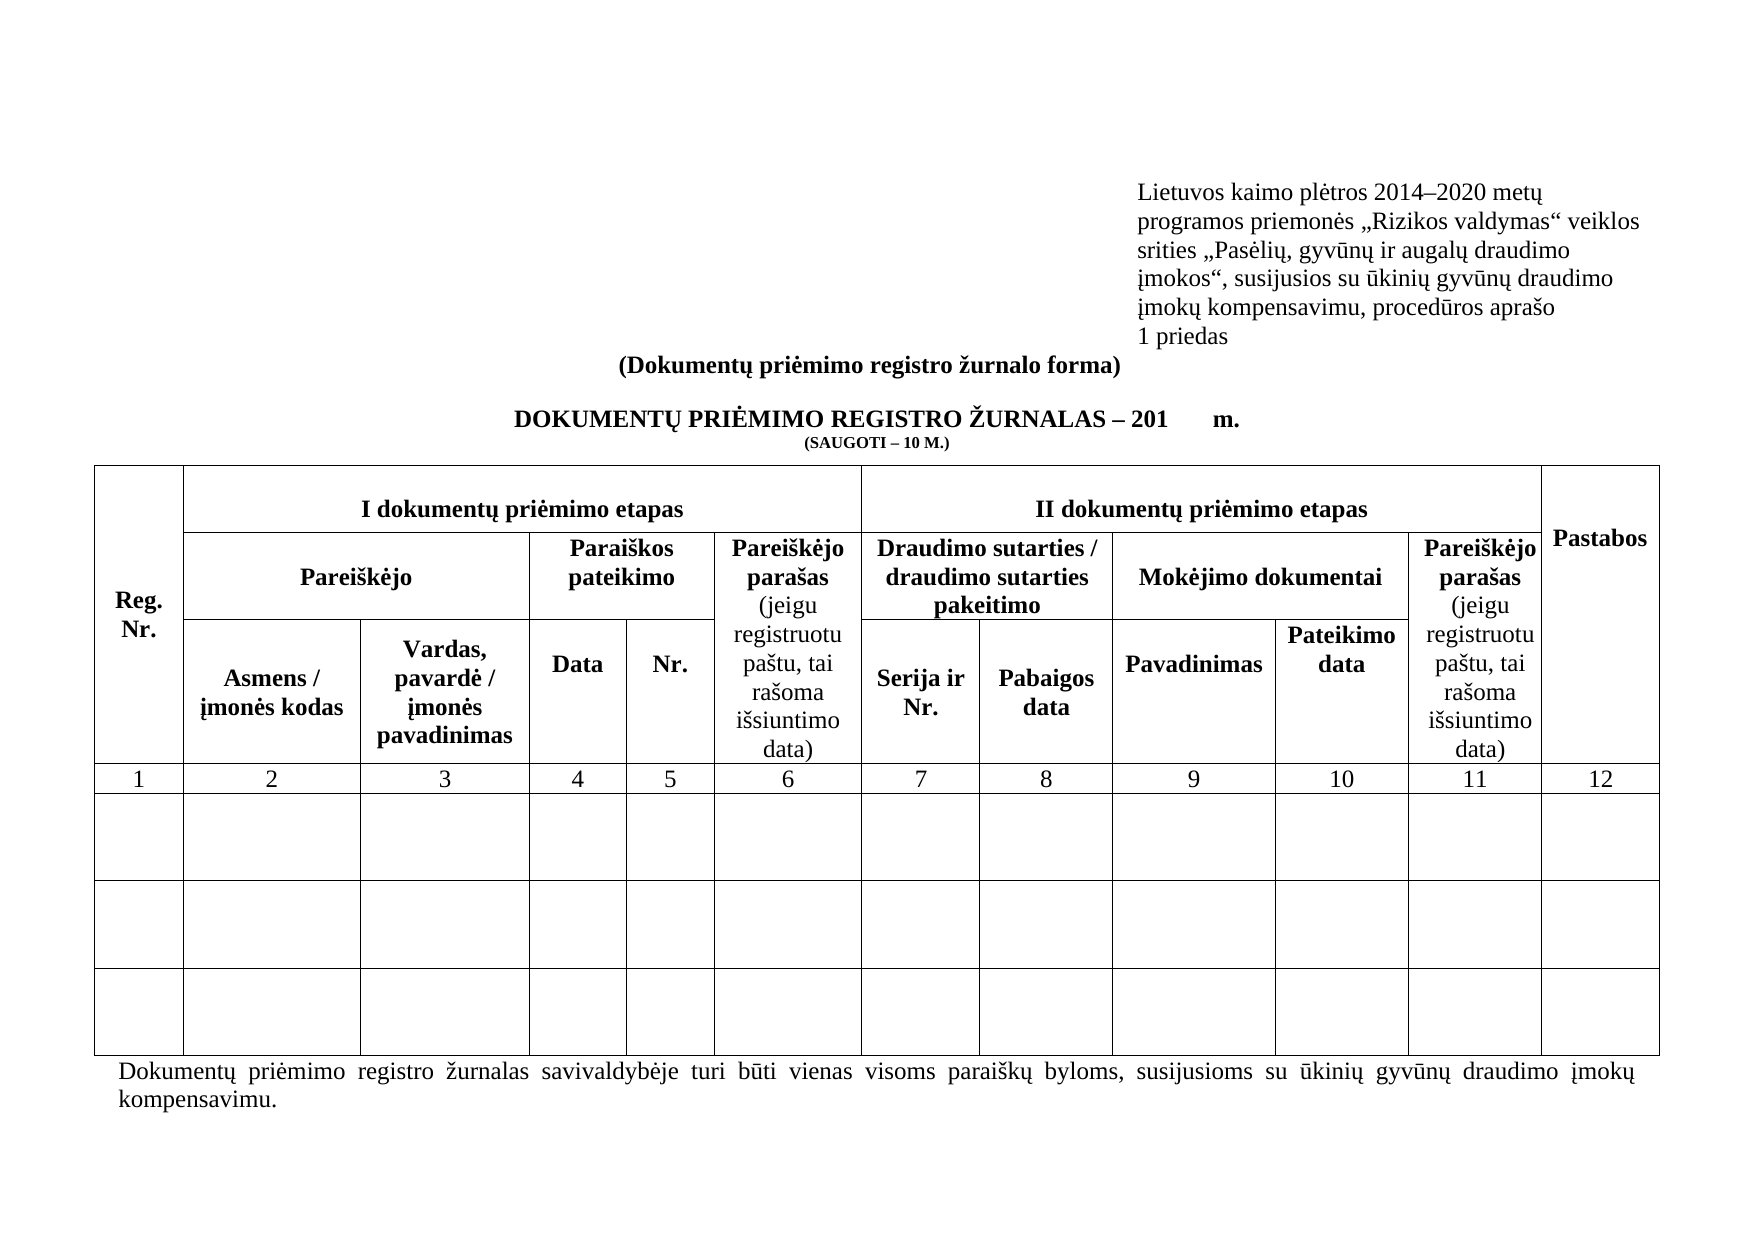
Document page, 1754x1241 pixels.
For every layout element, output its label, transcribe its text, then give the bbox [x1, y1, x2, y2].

table_cell [530, 969, 626, 1055]
table_cell [95, 969, 183, 1055]
table_cell [1409, 969, 1541, 1055]
text (saugoti – 10 m.) [384, 433, 1369, 452]
table_cell [862, 794, 979, 880]
text 1 priedas [1137, 321, 1636, 350]
table_cell [627, 794, 714, 880]
text Dokumentų priėmimo registro žurnalas savivaldybėje turi būti vienas visoms paraiškų byloms, susijusioms su ūkinių gyvūnų draudimo įmokų kompensavimu. [118, 1056, 1636, 1113]
table_cell 5 [627, 764, 714, 793]
table_cell [1113, 881, 1275, 967]
table_header I dokumentų priėmimo etapas [184, 466, 861, 532]
table_cell 10 [1276, 764, 1408, 793]
table_cell 1 [95, 764, 183, 793]
table_cell Serija ir Nr. [862, 620, 979, 763]
table_cell 12 [1542, 764, 1659, 793]
table_cell Data [530, 620, 626, 763]
table_cell [1276, 969, 1408, 1055]
table_cell [184, 969, 360, 1055]
table_cell [1542, 969, 1659, 1055]
table_cell 2 [184, 764, 360, 793]
table_header Pastabos [1542, 466, 1659, 763]
text Lietuvos kaimo plėtros 2014–2020 metų programos priemonės „Rizikos valdymas“ veiklos srities „Pasėlių, gyvūnų ir augalų draudimo įmokos“, susijusios su ūkinių gyvūnų draudimo įmokų kompensavimu, procedūros aprašo [1137, 177, 1642, 321]
table_cell [184, 881, 360, 967]
table_cell Asmens / įmonės kodas [184, 620, 360, 763]
table_cell [95, 881, 183, 967]
table_cell [95, 794, 183, 880]
table_cell 11 [1409, 764, 1541, 793]
table_cell 3 [361, 764, 529, 793]
table_cell [862, 969, 979, 1055]
table_cell 4 [530, 764, 626, 793]
text (Dokumentų priėmimo registro žurnalo forma) [118, 350, 1621, 378]
table_cell [361, 969, 529, 1055]
table_cell Draudimo sutarties / draudimo sutarties pakeitimo [862, 533, 1112, 619]
table_cell 8 [980, 764, 1112, 793]
text DOKUMENTŲ PRIĖMIMO REGISTRO ŽURNALAS – 201 m. [384, 404, 1369, 433]
table_header II dokumentų priėmimo etapas [862, 466, 1541, 532]
table_cell [530, 881, 626, 967]
table_cell [361, 794, 529, 880]
table_cell [627, 969, 714, 1055]
table_cell [627, 881, 714, 967]
table_cell Pavadinimas [1113, 620, 1275, 763]
table_cell [715, 881, 861, 967]
table_cell [980, 881, 1112, 967]
table_cell Pareiškėjo parašas (jeigu registruotu paštu, tai rašoma išsiuntimo data) [715, 533, 861, 763]
table_cell [1113, 969, 1275, 1055]
table_cell 6 [715, 764, 861, 793]
table_cell [980, 969, 1112, 1055]
table_cell [1409, 881, 1541, 967]
table_header Reg. Nr. [95, 466, 183, 763]
table_cell Pateikimo data [1276, 620, 1408, 763]
table_cell Paraiškos pateikimo [530, 533, 714, 619]
table_cell Pareiškėjo [184, 533, 529, 619]
table_cell [361, 881, 529, 967]
table_cell [862, 881, 979, 967]
table_cell [1276, 794, 1408, 880]
table_cell [1113, 794, 1275, 880]
table_cell [1542, 794, 1659, 880]
table_cell [1276, 881, 1408, 967]
table_cell Mokėjimo dokumentai [1113, 533, 1408, 619]
table_cell [1542, 881, 1659, 967]
table_cell 9 [1113, 764, 1275, 793]
table_cell [184, 794, 360, 880]
table_cell Pabaigos data [980, 620, 1112, 763]
table_cell [530, 794, 626, 880]
table_cell [715, 969, 861, 1055]
table_cell 7 [862, 764, 979, 793]
table_cell [1409, 794, 1541, 880]
table_cell Vardas, pavardė / įmonės pavadinimas [361, 620, 529, 763]
table_cell Pareiškėjo parašas (jeigu registruotu paštu, tai rašoma išsiuntimo data) [1409, 533, 1541, 763]
table_cell [715, 794, 861, 880]
table_cell [980, 794, 1112, 880]
table_cell Nr. [627, 620, 714, 763]
